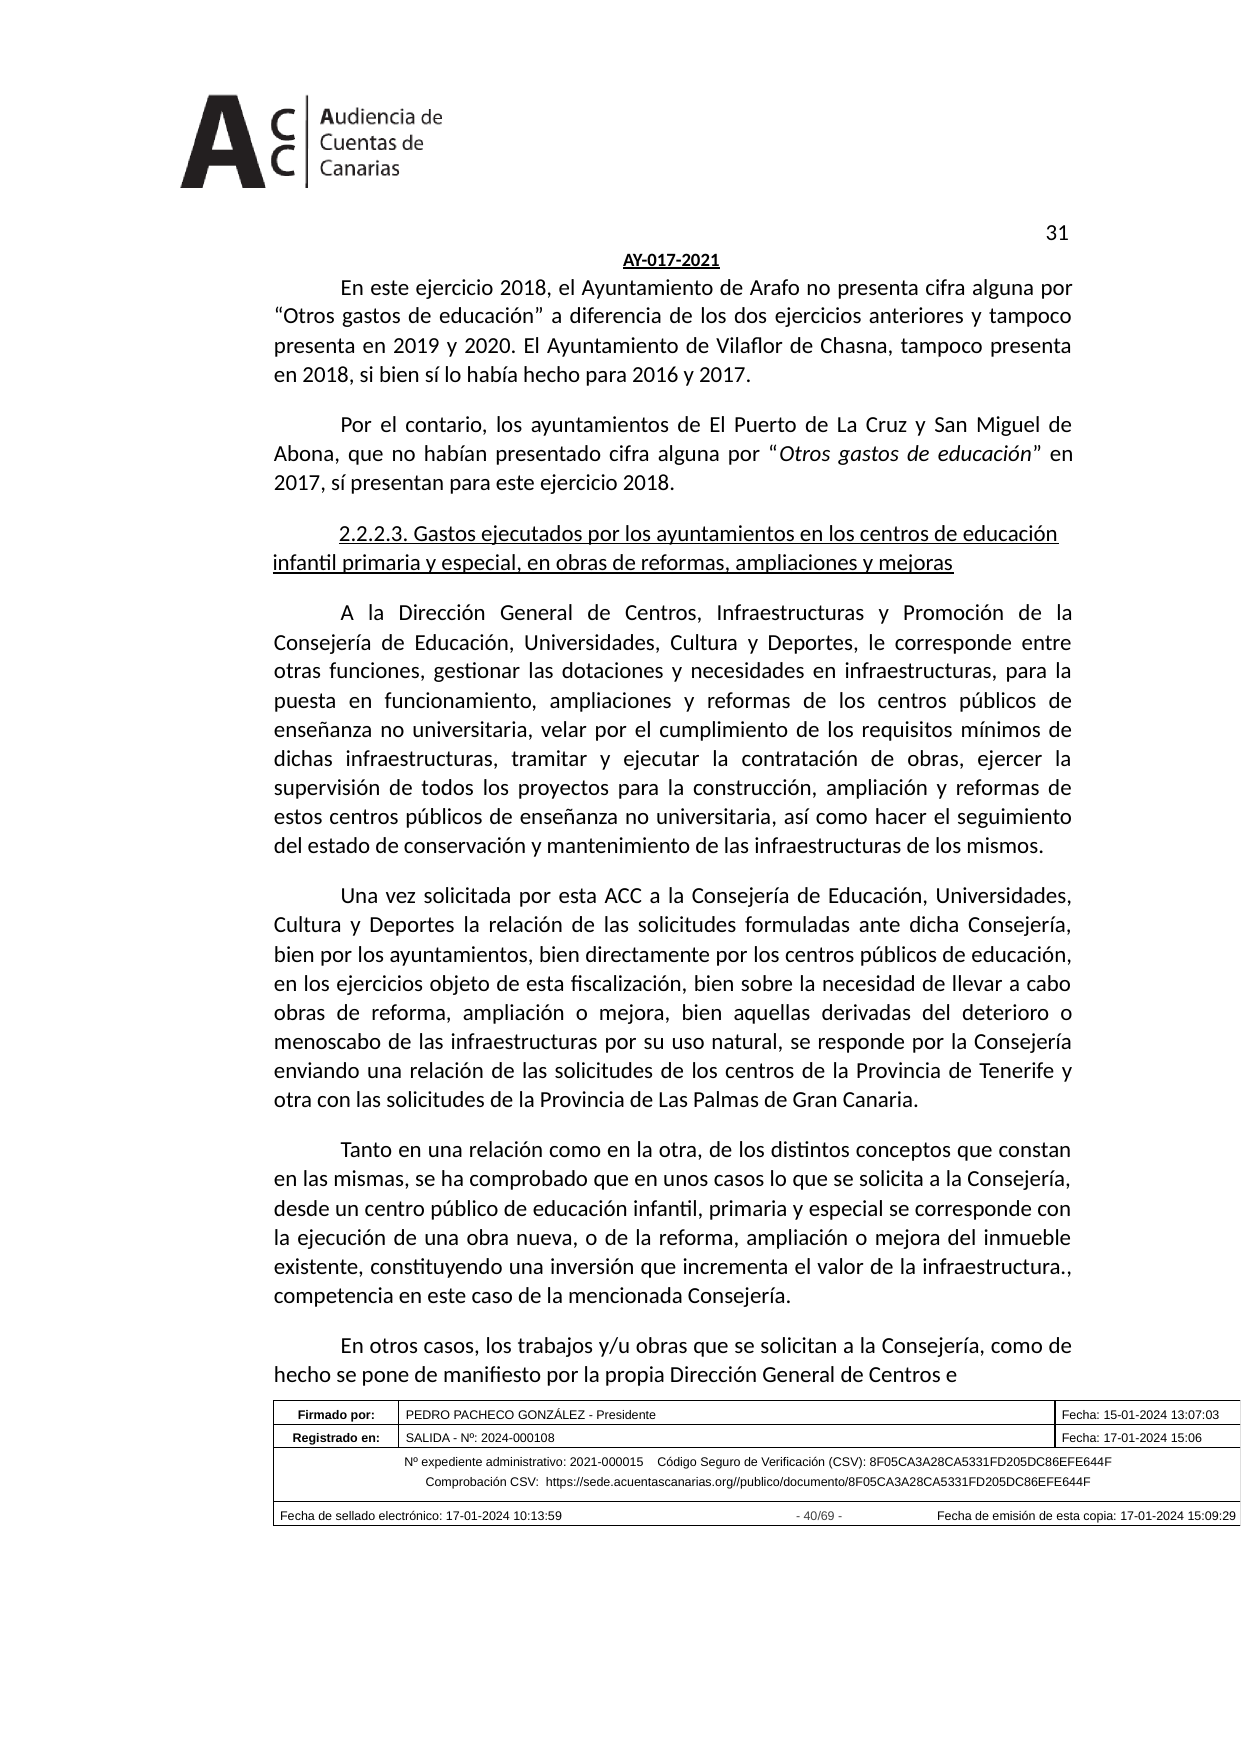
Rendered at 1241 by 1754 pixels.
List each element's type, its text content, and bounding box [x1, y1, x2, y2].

text Por el contario, los ayuntamientos de El Puerto de La Cruz y San Miguel de Abona, que no habían presentado cifra alguna por “Otros gastos de educación” en 2017, sí presentan para este ejercicio 2018. [274, 410, 1073, 496]
text Una vez solicitada por esta ACC a la Consejería de Educación, Universidades, Cultura y Deportes la relación de las solicitudes formuladas ante dicha Consejería, bien por los ayuntamientos, bien directamente por los centros públicos de educación, en los ejercicios objeto de esta fiscalización, bien sobre la necesidad de llevar a cabo obras de reforma, ampliación o mejora, bien aquellas derivadas del deterioro o menoscabo de las infraestructuras por su uso natural, se responde por la Consejería enviando una relación de las solicitudes de los centros de la Provincia de Tenerife y otra con las solicitudes de la Provincia de Las Palmas de Gran Canaria. [274, 882, 1073, 1113]
text 31 [274, 218, 1074, 246]
text En otros casos, los trabajos y/u obras que se solicitan a la Consejería, como de hecho se pone de manifiesto por la propia Dirección General de Centros e [274, 1331, 1073, 1388]
text Tanto en una relación como en la otra, de los distintos conceptos que constan en las mismas, se ha comprobado que en unos casos lo que se solicita a la Consejería, desde un centro público de educación infantil, primaria y especial se corresponde con la ejecución de una obra nueva, o de la reforma, ampliación o mejora del inmueble existente, constituyendo una inversión que incrementa el valor de la infraestructura., competencia en este caso de la mencionada Consejería. [274, 1136, 1073, 1309]
subtitle AY-017-2021 [274, 248, 1073, 271]
text A la Dirección General de Centros, Infraestructuras y Promoción de la Consejería de Educación, Universidades, Cultura y Deportes, le corresponde entre otras funciones, gestionar las dotaciones y necesidades en infraestructuras, para la puesta en funcionamiento, ampliaciones y reformas de los centros públicos de enseñanza no universitaria, velar por el cumplimiento de los requisitos mínimos de dichas infraestructuras, tramitar y ejecutar la contratación de obras, ejercer la supervisión de todos los proyectos para la construcción, ampliación y reformas de estos centros públicos de enseñanza no universitaria, así como hacer el seguimiento del estado de conservación y mantenimiento de las infraestructuras de los mismos. [274, 598, 1073, 859]
text 2.2.2.3. Gastos ejecutados por los ayuntamientos en los centros de educación infantil primaria y especial, en obras de reformas, ampliaciones y mejoras [272, 519, 1073, 576]
text En este ejercicio 2018, el Ayuntamiento de Arafo no presenta cifra alguna por “Otros gastos de educación” a diferencia de los dos ejercicios anteriores y tampoco presenta en 2019 y 2020. El Ayuntamiento de Vilaflor de Chasna, tampoco presenta en 2018, si bien sí lo había hecho para 2016 y 2017. [274, 273, 1073, 388]
